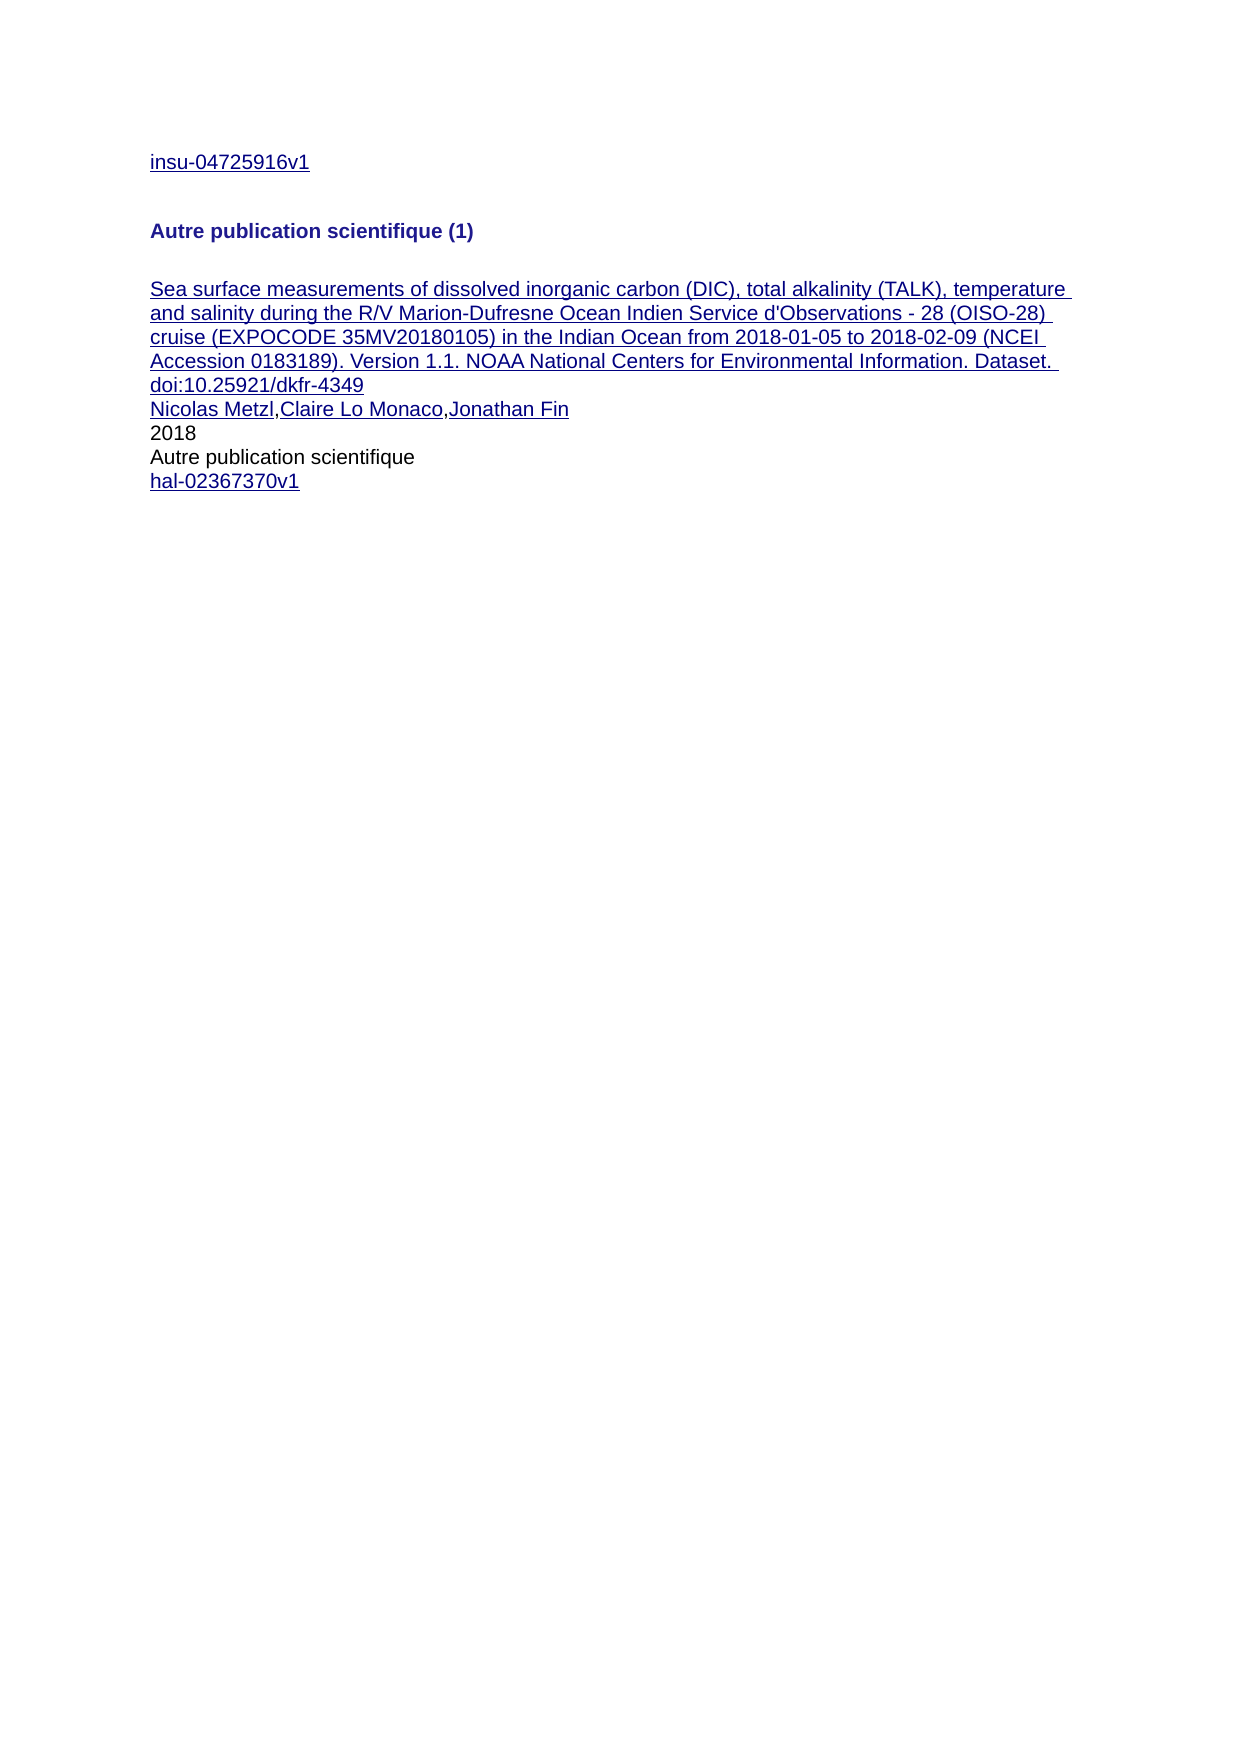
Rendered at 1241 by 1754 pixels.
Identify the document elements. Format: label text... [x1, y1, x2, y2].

subtitle Autre publication scientifique (1) [150, 219, 1090, 243]
table_header Sea surface measurements of dissolved inorganic carbon (DIC), total alkalinity (TALK), temperature and salinity during the R/V Marion-Dufresne Ocean Indien Service d'Observations - 28 (OISO-28) cruise (EXPOCODE 35MV20180105) in the Indian Ocean from 2018-01-05 to 2018-02-09 (NCEI Accession 0183189). Version 1.1. NOAA National Centers for Environmental Information. Dataset. doi:10.25921/dkfr-4349 Nicolas Metzl,Claire Lo Monaco,Jonathan Fin 2018 Autre publication scientifique hal-02367370v1 [150, 277, 1090, 493]
table_cell insu-04725916v1 [150, 150, 1090, 174]
